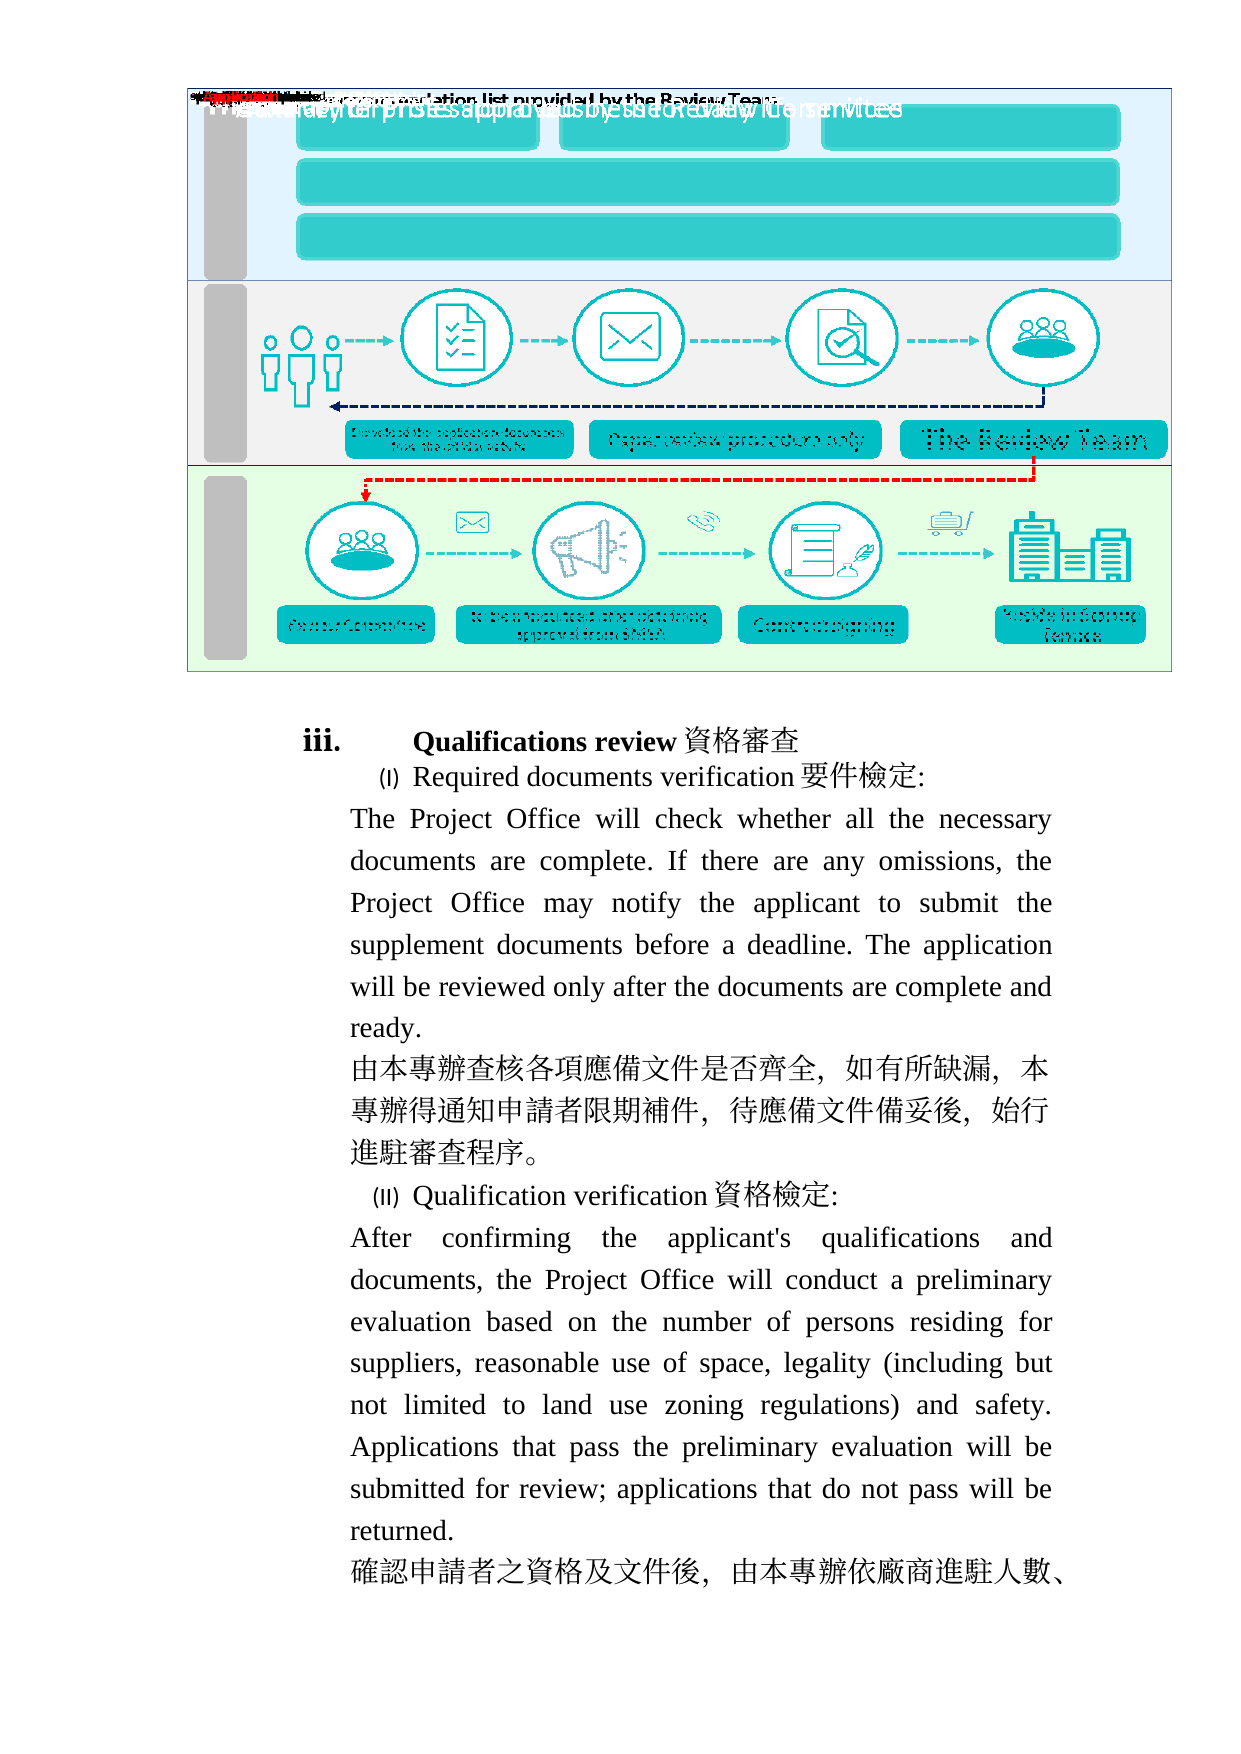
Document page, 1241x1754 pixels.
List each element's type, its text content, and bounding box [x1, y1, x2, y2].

list Required documents verification要件檢定: [400, 759, 1053, 793]
list Qualifications review資格審查 [341, 721, 1053, 759]
text 由本專辦查核各項應備文件是否齊全，如有所缺漏，本專辦得通知申請者限期補件，待應備文件備妥後，始行進駐審查程序。 [350, 1052, 1053, 1170]
text The Project Office will check whether all the necessary documents are complete. If there are any omissions, the Project Office may notify the applicant to submit the supplement documents before a deadline. The application will be reviewed only after the documents are complete and ready. [350, 801, 1053, 1044]
text After confirming the applicant's qualifications and documents, the Project Office will conduct a preliminary evaluation based on the number of persons residing for suppliers, reasonable use of space, legality (including but not limited to land use zoning regulations) and safety. Applications that pass the preliminary evaluation will be submitted for review; applications that do not pass will be returned. [350, 1220, 1053, 1547]
list Qualification verification資格檢定: [400, 1178, 1053, 1212]
text 確認申請者之資格及文件後，由本專辦依廠商進駐人數、空間使用合理性、合法性(包含但不限於土地使用分區規定)及安全性進行初審，通過後提請進行審議，不通過者退回申請。 [350, 1555, 1053, 1588]
picture [187, 88, 1178, 678]
